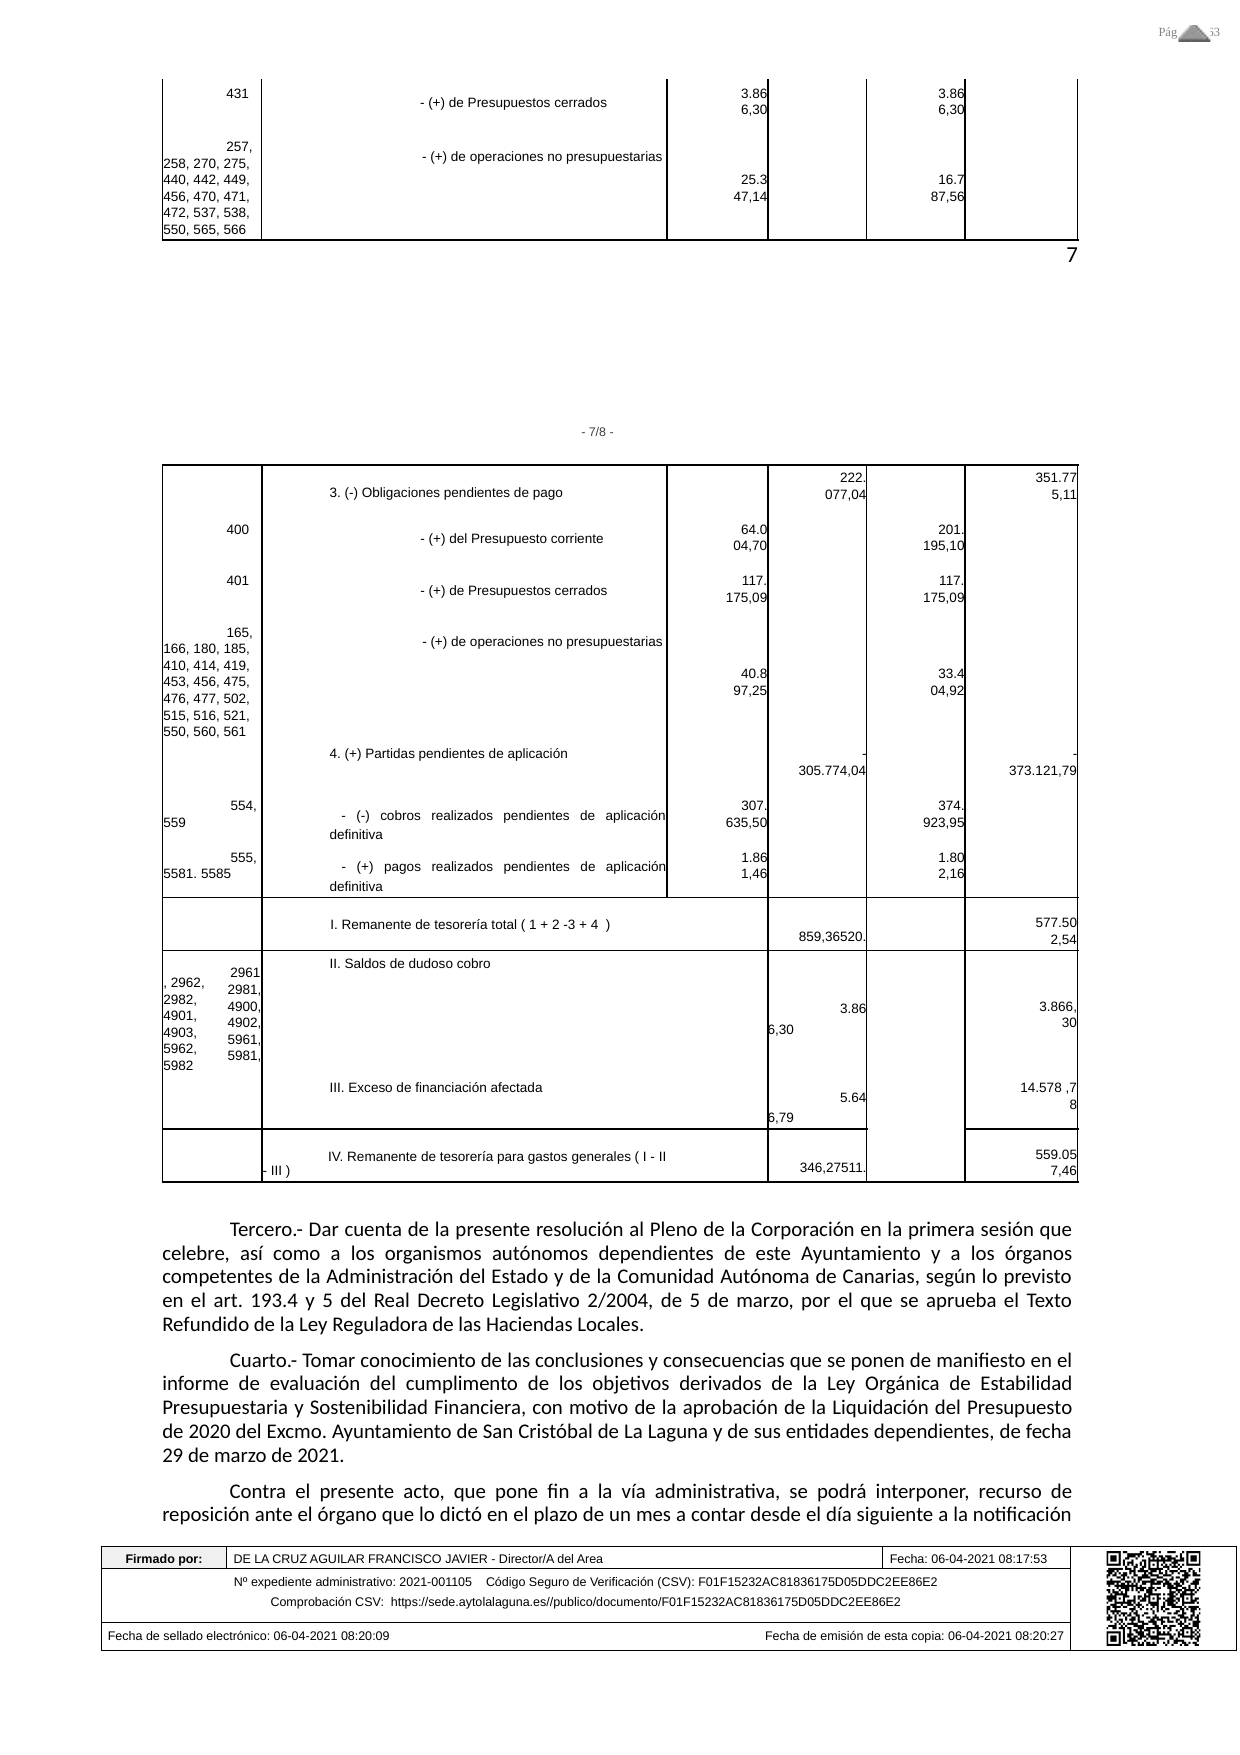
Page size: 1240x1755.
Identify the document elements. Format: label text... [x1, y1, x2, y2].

table_cell 3.86 6,30 [668, 79, 767, 132]
table_cell 307. 635,50 [668, 794, 767, 845]
table_cell [263, 569, 314, 620]
table_cell 3.86 6,30 [867, 79, 964, 132]
table_cell [163, 1130, 227, 1181]
table_cell [668, 742, 767, 793]
table_cell 859,36520. [769, 898, 866, 950]
table_cell 346,27511. [769, 1130, 866, 1181]
table_cell 4. (+) Partidas pendientes de aplicación [314, 742, 666, 793]
table_cell [263, 1076, 314, 1128]
table_cell 1.86 1,46 [668, 845, 767, 897]
table_cell [263, 517, 314, 568]
table_cell [263, 794, 314, 845]
table_cell [867, 1076, 964, 1181]
table_cell 14.578 ,78 [966, 1076, 1077, 1128]
table_cell 555, 5581. 5585 [163, 845, 261, 897]
table_cell [667, 951, 767, 1076]
table_cell 117. 175,09 [867, 569, 964, 620]
table_cell [867, 898, 964, 950]
table_cell [966, 794, 1077, 845]
table_cell 117. 175,09 [668, 569, 767, 620]
table_header 222. 077,04 [769, 466, 866, 517]
table_cell [769, 517, 866, 568]
table_cell [163, 742, 261, 793]
table_cell [867, 951, 964, 1076]
table_cell [966, 517, 1077, 568]
table_cell [263, 620, 314, 742]
table_cell 201. 195,10 [867, 517, 964, 568]
table_cell [667, 1076, 767, 1128]
table_cell 3.866, 30 [966, 951, 1077, 1076]
list 7/8 - [227, 425, 967, 439]
table_cell 401 [163, 569, 261, 620]
table_cell [263, 951, 314, 1076]
table_cell , 2962, 2982, 4901, 4903, 5962, 5982 [163, 951, 227, 1076]
table_cell [769, 569, 866, 620]
table_cell - (+) del Presupuesto corriente [314, 517, 666, 568]
table_cell 374. 923,95 [867, 794, 964, 845]
table_cell 25.3 47,14 [668, 132, 767, 239]
table_cell [263, 742, 314, 793]
table_cell 40.8 97,25 [668, 620, 767, 742]
table_cell [769, 132, 866, 239]
table_header [668, 466, 767, 517]
table_cell - (-) cobros realizados pendientes de aplicación definitiva [314, 794, 666, 845]
text Contra el presente acto, que pone fin a la vía administrativa, se podrá interponer, recurso de reposición ante el órgano que lo dictó en el plazo de un mes a contar desde el día siguiente a la notificación [162, 1479, 1073, 1527]
table_cell IV. Remanente de tesorería para gastos generales ( I - II [314, 1130, 667, 1181]
table_cell [228, 1130, 261, 1181]
table_cell - (+) de Presupuestos cerrados [314, 569, 666, 620]
table_cell 257, 258, 270, 275, 440, 442, 449, 456, 470, 471, 472, 537, 538, 550, 565, 566 [163, 132, 261, 239]
table_header [263, 466, 314, 517]
text 7 [101, 241, 1078, 268]
table_cell 3.86 6,30 [769, 951, 866, 1076]
table_cell - 305.774,04 [769, 742, 866, 793]
table_cell [966, 620, 1077, 742]
table_header 3. (-) Obligaciones pendientes de pago [314, 466, 666, 517]
table_cell - III ) [263, 1130, 314, 1181]
table_cell 33.4 04,92 [867, 620, 964, 742]
table_cell [228, 1076, 261, 1128]
table_cell - (+) pagos realizados pendientes de aplicación definitiva [314, 845, 666, 897]
table_cell 1.80 2,16 [867, 845, 964, 897]
table_cell [163, 1076, 227, 1128]
table_cell 165, 166, 180, 185, 410, 414, 419, 453, 456, 475, 476, 477, 502, 515, 516, 521, 550, 560, 561 [163, 620, 261, 742]
table_cell [867, 742, 964, 793]
table_cell 577.50 2,54 [966, 898, 1077, 950]
table_cell [667, 898, 767, 950]
table_cell 2961 2981, 4900, 4902, 5961, 5981, [228, 951, 261, 1076]
table_cell 559.05 7,46 [966, 1130, 1077, 1181]
table_header 351.77 5,11 [966, 466, 1077, 517]
table_cell 16.7 87,56 [867, 132, 964, 239]
table_cell [769, 79, 866, 132]
table_cell - (+) de operaciones no presupuestarias [262, 132, 666, 239]
table_cell [769, 845, 866, 897]
table_cell 400 [163, 517, 261, 568]
table_cell III. Exceso de financiación afectada [314, 1076, 667, 1128]
text Tercero.- Dar cuenta de la presente resolución al Pleno de la Corporación en la primera sesión que celebre, así como a los organismos autónomos dependientes de este Ayuntamiento y a los órganos competentes de la Administración del Estado y de la Comunidad Autónoma de Canarias, según lo previsto en el art. 193.4 y 5 del Real Decreto Legislativo 2/2004, de 5 de marzo, por el que se aprueba el Texto Refundido de la Ley Reguladora de las Haciendas Locales. [162, 1217, 1073, 1337]
table_cell I. Remanente de tesorería total ( 1 + 2 -3 + 4 ) [314, 898, 667, 950]
table_cell 5.64 6,79 [769, 1076, 866, 1128]
table_cell [163, 898, 261, 950]
table_cell [263, 845, 314, 897]
table_cell [769, 620, 866, 742]
table_cell [966, 569, 1077, 620]
table_cell [966, 132, 1077, 239]
table_cell - (+) de Presupuestos cerrados [262, 79, 666, 132]
table_cell II. Saldos de dudoso cobro [314, 951, 667, 1076]
table_cell - (+) de operaciones no presupuestarias [314, 620, 666, 742]
table_cell 64.0 04,70 [668, 517, 767, 568]
table_cell 554, 559 [163, 794, 261, 845]
table_cell [263, 898, 314, 950]
table_cell [966, 845, 1077, 897]
table_cell [667, 1130, 767, 1181]
table_header [163, 466, 261, 517]
text Cuarto.- Tomar conocimiento de las conclusiones y consecuencias que se ponen de manifiesto en el informe de evaluación del cumplimento de los objetivos derivados de la Ley Orgánica de Estabilidad Presupuestaria y Sostenibilidad Financiera, con motivo de la aprobación de la Liquidación del Presupuesto de 2020 del Excmo. Ayuntamiento de San Cristóbal de La Laguna y de sus entidades dependientes, de fecha 29 de marzo de 2021. [162, 1348, 1073, 1468]
table_cell - 373.121,79 [966, 742, 1077, 793]
table_cell [769, 794, 866, 845]
table_cell 431 [163, 79, 261, 132]
table_cell [966, 79, 1077, 132]
table_header [867, 466, 964, 517]
